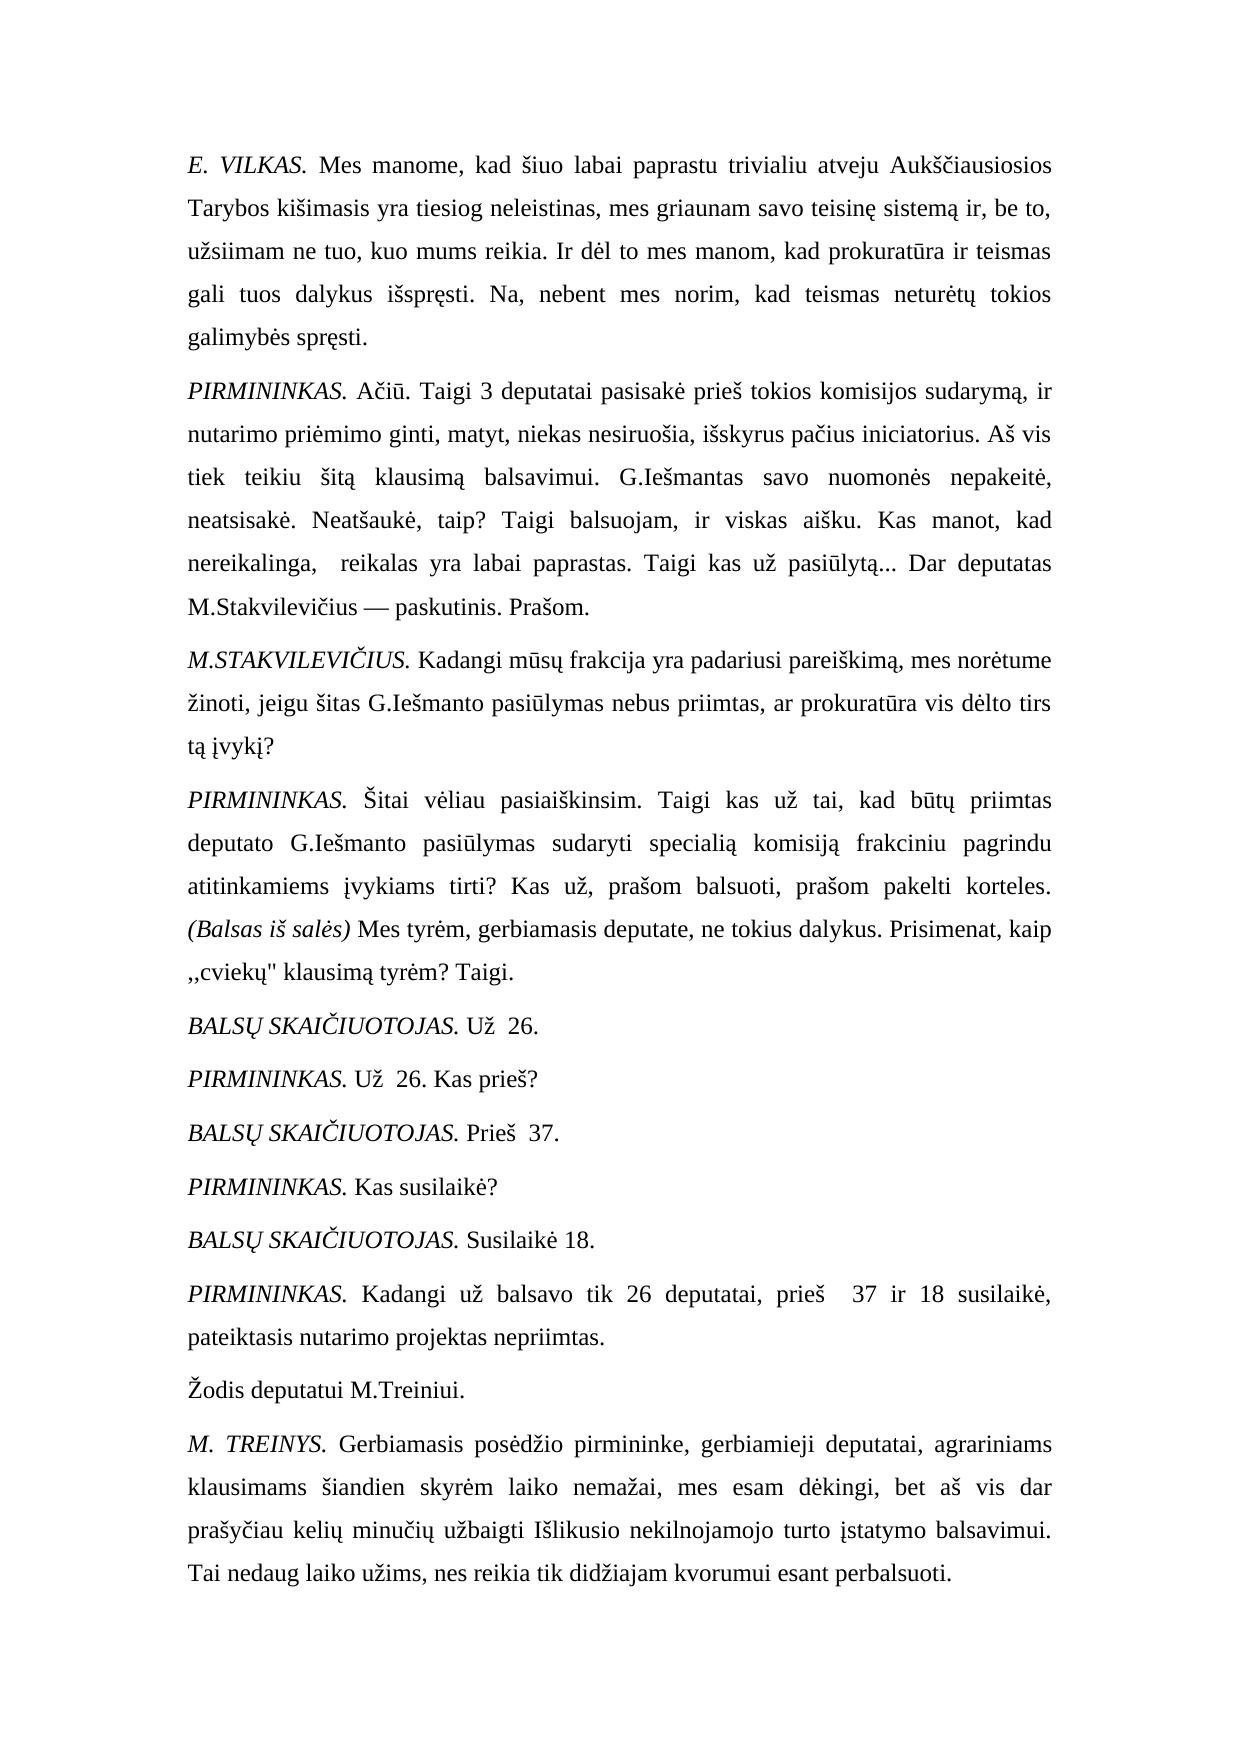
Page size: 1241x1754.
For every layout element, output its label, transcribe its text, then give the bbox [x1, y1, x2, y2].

text BALSŲ SKAIČIUOTOJAS. Už 26. [187, 1011, 1053, 1040]
text PIRMININKAS. Kas susilaikė? [187, 1172, 1053, 1200]
text M.STAKVILEVIČIUS. Kadangi mūsų frakcija yra padariusi pareiškimą, mes norėtume žinoti, jeigu šitas G.Iešmanto pasiūlymas nebus priimtas, ar prokuratūra vis dėlto tirs tą įvykį? [187, 645, 1053, 760]
text Žodis deputatui M.Treiniui. [187, 1375, 1053, 1404]
text PIRMININKAS. Už 26. Kas prieš? [187, 1064, 1053, 1093]
text E. VILKAS. Mes manome, kad šiuo labai paprastu trivialiu atveju Aukščiausiosios Tarybos kišimasis yra tiesiog neleistinas, mes griaunam savo teisinę sistemą ir, be to, užsiimam ne tuo, kuo mums reikia. Ir dėl to mes manom, kad prokuratūra ir teismas gali tuos dalykus išspręsti. Na, nebent mes norim, kad teismas neturėtų tokios galimybės spręsti. [187, 150, 1053, 351]
text BALSŲ SKAIČIUOTOJAS. Prieš 37. [187, 1118, 1053, 1147]
text PIRMININKAS. Ačiū. Taigi 3 deputatai pasisakė prieš tokios komisijos sudarymą, ir nutarimo priėmimo ginti, matyt, niekas nesiruošia, išskyrus pačius iniciatorius. Aš vis tiek teikiu šitą klausimą balsavimui. G.Iešmantas savo nuomonės nepakeitė, neatsisakė. Neatšaukė, taip? Taigi balsuojam, ir viskas aišku. Kas manot, kad nereikalinga, reikalas yra labai paprastas. Taigi kas už pasiūlytą... Dar deputatas M.Stakvilevičius — paskutinis. Prašom. [187, 376, 1053, 620]
text M. TREINYS. Gerbiamasis posėdžio pirmininke, gerbiamieji deputatai, agrariniams klausimams šiandien skyrėm laiko nemažai, mes esam dėkingi, bet aš vis dar prašyčiau kelių minučių užbaigti Išlikusio nekilnojamojo turto įstatymo balsavimui. Tai nedaug laiko užims, nes reikia tik didžiajam kvorumui esant perbalsuoti. [187, 1429, 1053, 1587]
text PIRMININKAS. Šitai vėliau pasiaiškinsim. Taigi kas už tai, kad būtų priimtas deputato G.Iešmanto pasiūlymas sudaryti specialią komisiją frakciniu pagrindu atitinkamiems įvykiams tirti? Kas už, prašom balsuoti, prašom pakelti korteles. (Balsas iš salės) Mes tyrėm, gerbiamasis deputate, ne tokius dalykus. Prisimenat, kaip ,,cviekų" klausimą tyrėm? Taigi. [187, 785, 1053, 986]
text BALSŲ SKAIČIUOTOJAS. Susilaikė 18. [187, 1225, 1053, 1254]
text PIRMININKAS. Kadangi už balsavo tik 26 deputatai, prieš 37 ir 18 susilaikė, pateiktasis nutarimo projektas nepriimtas. [187, 1279, 1053, 1351]
